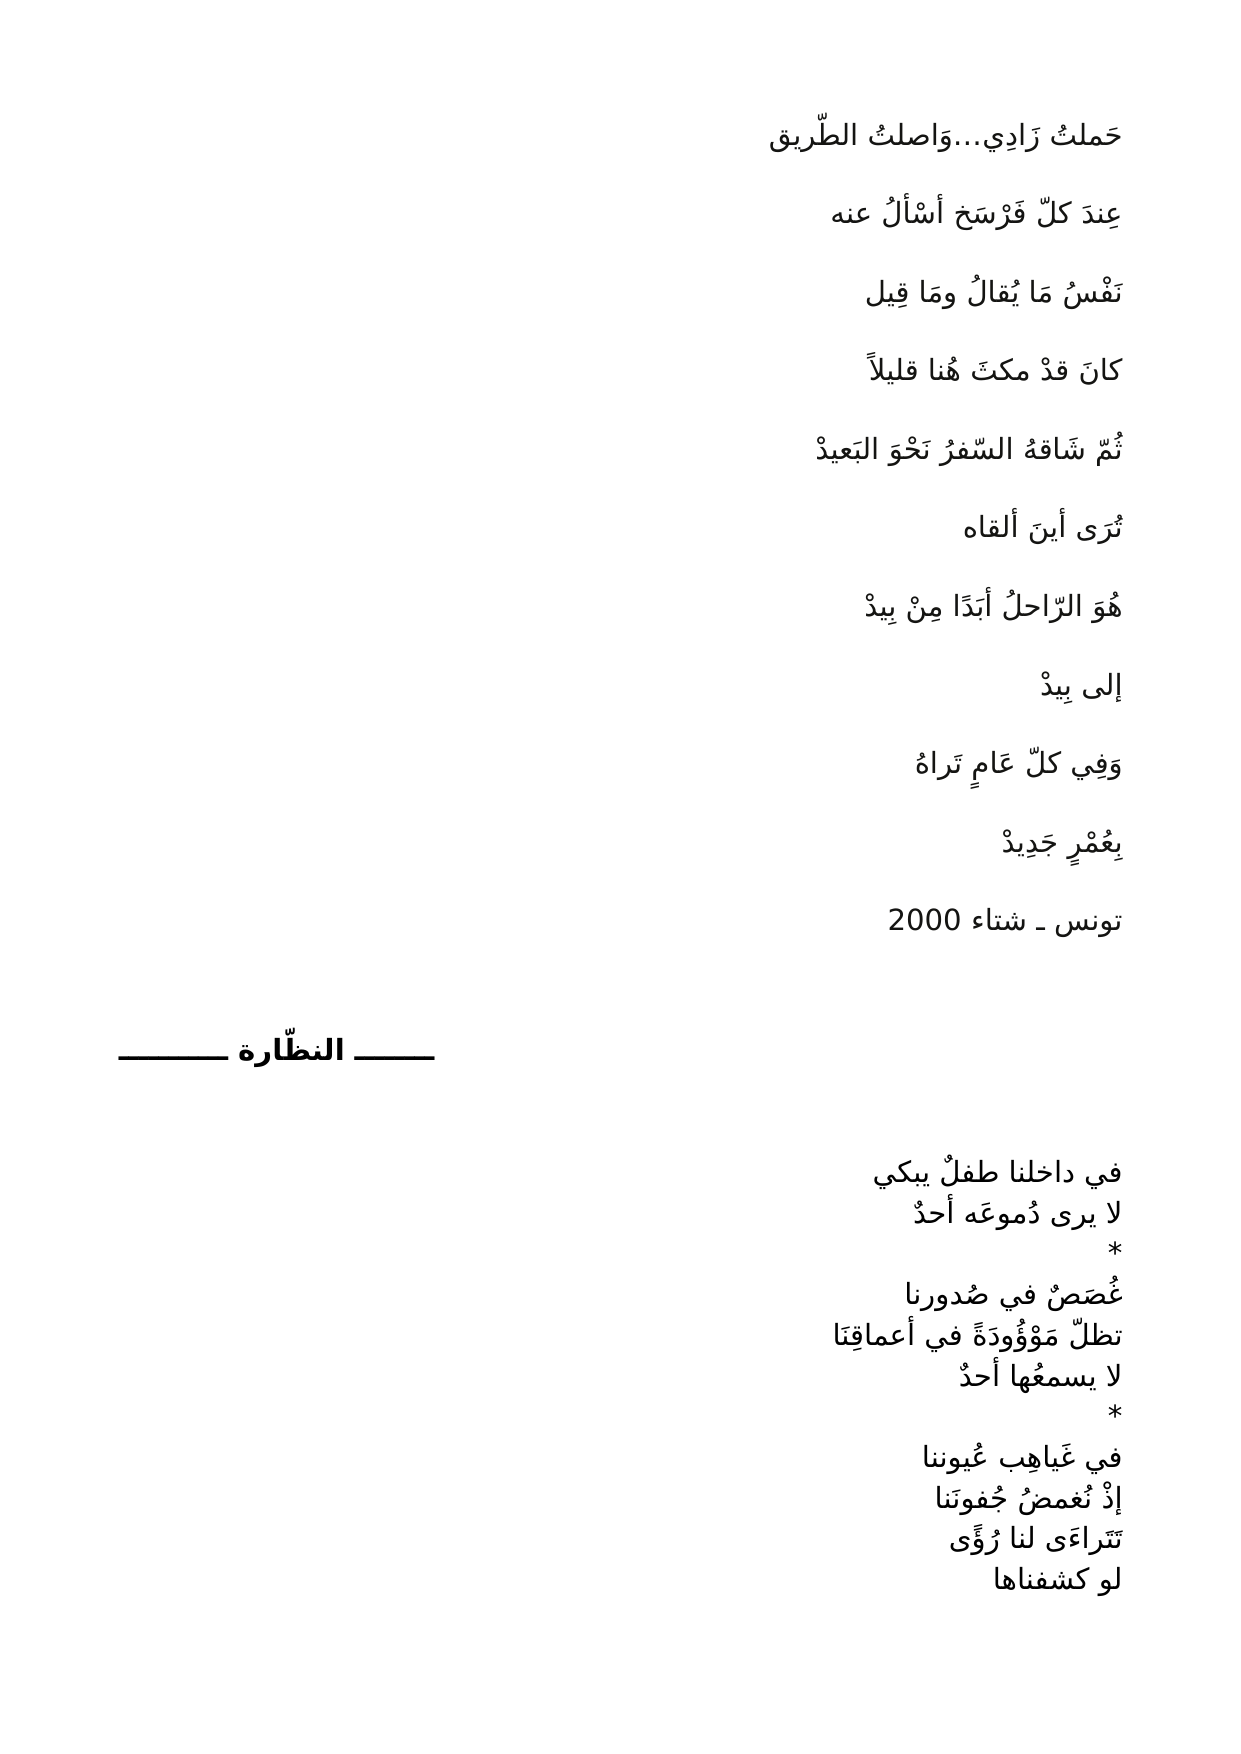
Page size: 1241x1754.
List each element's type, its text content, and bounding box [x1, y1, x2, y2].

text بِعُمْرٍ جَدِيدْ [118, 825, 1122, 859]
text في غَياهِب عُيوننا [118, 1440, 1122, 1474]
text إلى بِيدْ [118, 668, 1122, 702]
text نَفْسُ مَا يُقالُ ومَا قِيل [118, 275, 1122, 309]
text حَملتُ زَادِي…وَاصلتُ الطّريق [118, 118, 1122, 152]
text * [118, 1237, 1122, 1271]
text ــــــــ النظّارة ـــــــــــ [118, 1033, 1122, 1067]
text وَفِي كلّ عَامٍ تَراهُ [118, 746, 1122, 780]
text لا يرى دُموعَه أحدٌ [118, 1196, 1122, 1230]
text تظلّ مَوْؤُودَةً في أعماقِنَا [118, 1318, 1122, 1352]
text تَتَراءَى لنا رُؤًى [118, 1522, 1122, 1556]
text لا يسمعُها أحدٌ [118, 1359, 1122, 1393]
text في داخلنا طفلٌ يبكي [118, 1155, 1122, 1189]
text تُرَى أينَ ألقاه [118, 511, 1122, 545]
text إذْ نُغمضُ جُفونَنا [118, 1481, 1122, 1515]
text * [118, 1399, 1122, 1433]
text ثُمّ شَاقهُ السّفرُ نَحْوَ البَعيدْ [118, 432, 1122, 466]
text تونس ـ شتاء 2000 [118, 903, 1122, 937]
text لو كشفناها [118, 1562, 1122, 1596]
text عِندَ كلّ فَرْسَخ أسْألُ عنه [118, 197, 1122, 231]
text غُصَصٌ في صُدورنا [118, 1277, 1122, 1311]
text هُوَ الرّاحلُ أبَدًا مِنْ بِيدْ [118, 589, 1122, 623]
text كانَ قدْ مكثَ هُنا قليلاً [118, 354, 1122, 388]
